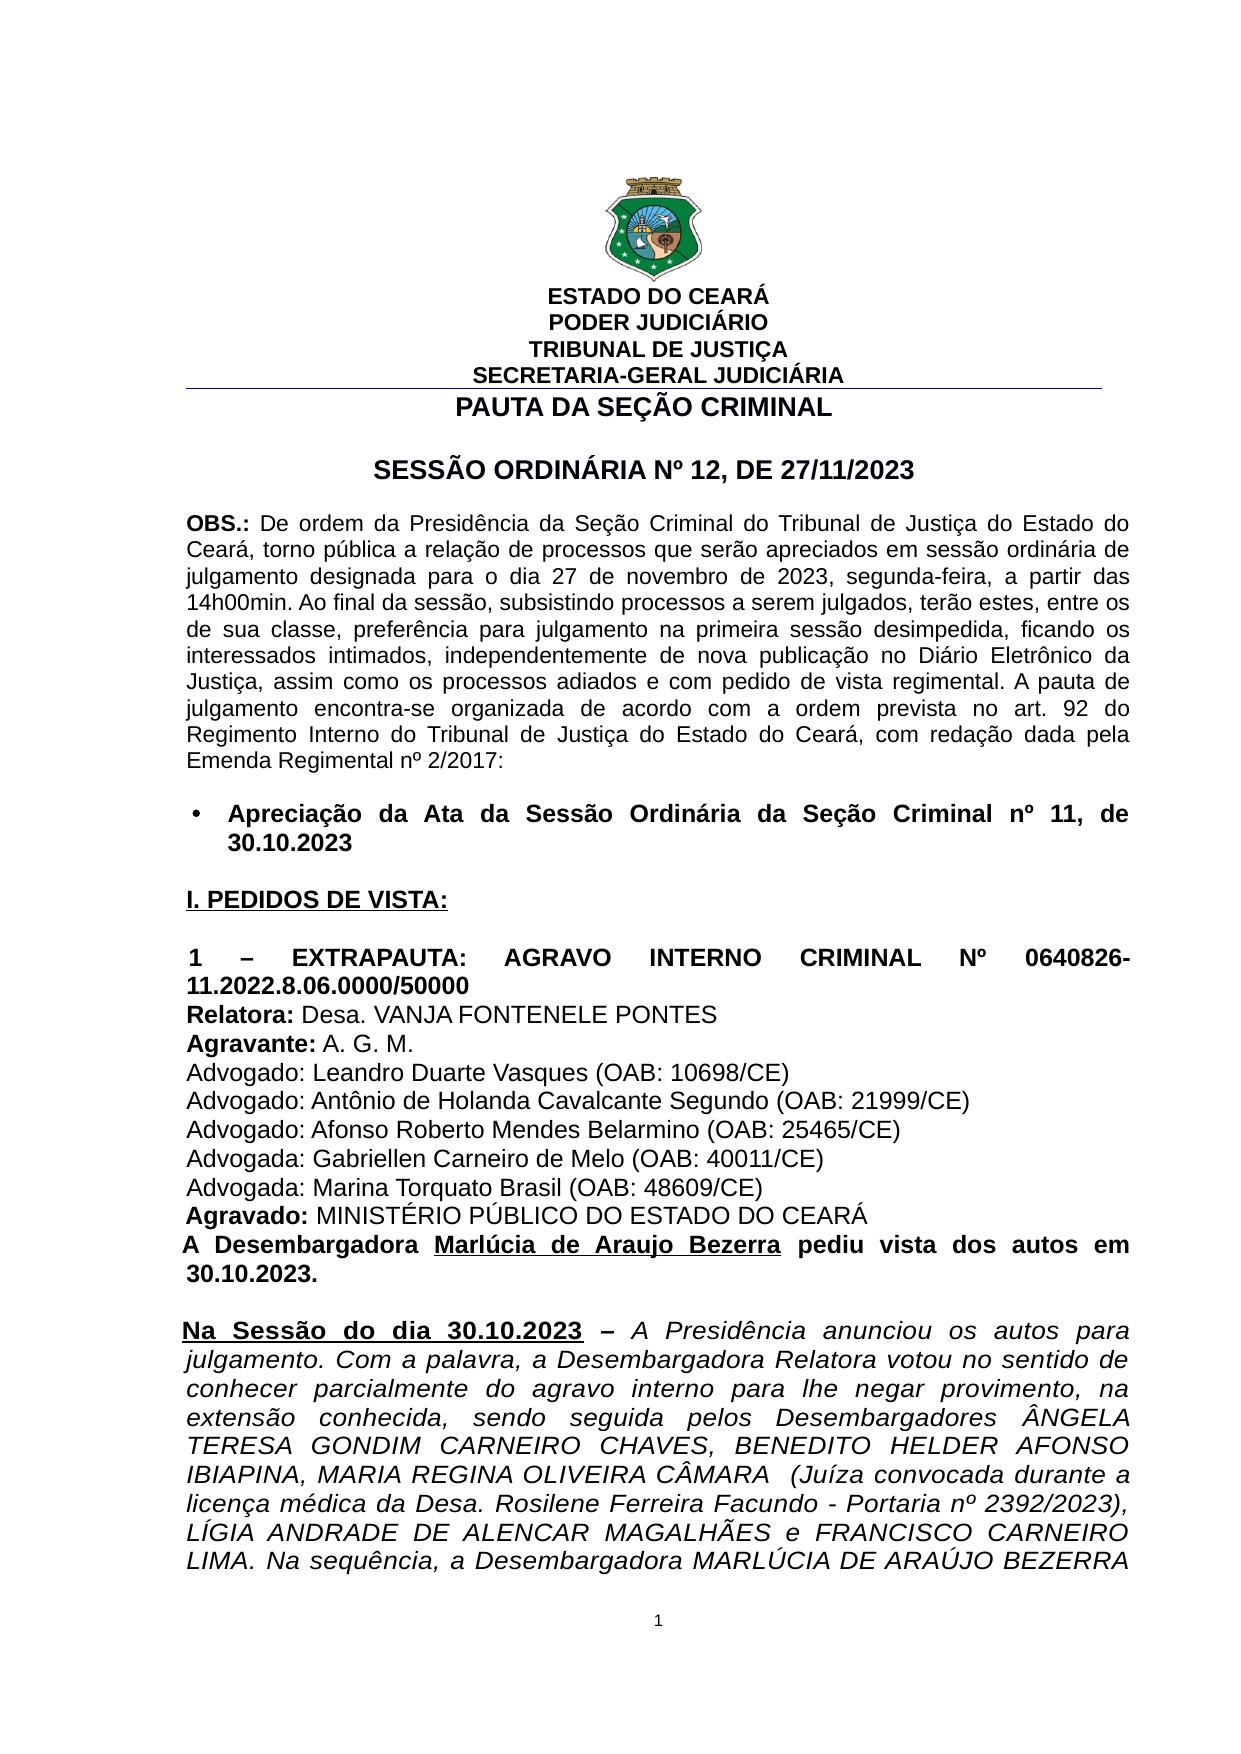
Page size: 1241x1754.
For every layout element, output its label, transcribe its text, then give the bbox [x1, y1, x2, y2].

list Apreciação da Ata da Sessão Ordinária da Seção Criminal nº 11, de 30.10.2023 [192, 799, 1131, 856]
text Advogado: Leandro Duarte Vasques (OAB: 10698/CE) [186, 1057, 1131, 1086]
text TRIBUNAL DE JUSTIÇA [186, 336, 1131, 362]
text Agravante: A. G. M. [186, 1029, 1131, 1057]
text Agravado: MINISTÉRIO PÚBLICO DO ESTADO DO CEARÁ [151, 1201, 1131, 1230]
text A Desembargadora Marlúcia de Araujo Bezerra pediu vista dos autos em 30.10.2023. [151, 1230, 1131, 1287]
text SECRETARIA-GERAL JUDICIÁRIA [186, 362, 1131, 388]
text ESTADO DO CEARÁ [186, 283, 1131, 309]
text PODER JUDICIÁRIO [186, 309, 1131, 336]
text Advogado: Afonso Roberto Mendes Belarmino (OAB: 25465/CE) [186, 1115, 1131, 1144]
text Relatora: Desa. VANJA FONTENELE PONTES [186, 1000, 1131, 1029]
text Na Sessão do dia 30.10.2023 – A Presidência anunciou os autos para julgamento. Com a palavra, a Desembargadora Relatora votou no sentido de conhecer parcialmente do agravo interno para lhe negar provimento, na extensão conhecida, sendo seguida pelos Desembargadores ÂNGELA TERESA GONDIM CARNEIRO CHAVES, BENEDITO HELDER AFONSO IBIAPINA, MARIA REGINA OLIVEIRA CÂMARA (Juíza convocada durante a licença médica da Desa. Rosilene Ferreira Facundo - Portaria nº 2392/2023), LÍGIA ANDRADE DE ALENCAR MAGALHÃES e FRANCISCO CARNEIRO LIMA. Na sequência, a Desembargadora MARLÚCIA DE ARAÚJO BEZERRA [151, 1316, 1131, 1575]
text Advogado: Antônio de Holanda Cavalcante Segundo (OAB: 21999/CE) [186, 1086, 1131, 1115]
text Sessão ordinária nº 12, de 27/11/2023 [186, 451, 1102, 485]
text PAUTA DA SEÇÃO CRIMINAL [186, 389, 1102, 423]
text Advogada: Gabriellen Carneiro de Melo (OAB: 40011/CE) [186, 1144, 1131, 1172]
text Advogada: Marina Torquato Brasil (OAB: 48609/CE) [186, 1172, 1131, 1201]
picture [604, 176, 704, 283]
text 1 – EXTRAPAUTA: AGRAVO INTERNO CRIMINAL Nº 0640826-11.2022.8.06.0000/50000 [151, 942, 1131, 1000]
text I. PEDIDOS DE VISTA: [186, 885, 1131, 914]
text OBS.: De ordem da Presidência da Seção Criminal do Tribunal de Justiça do Estado do Ceará, torno pública a relação de processos que serão apreciados em sessão ordinária de julgamento designada para o dia 27 de novembro de 2023, segunda-feira, a partir das 14h00min. Ao final da sessão, subsistindo processos a serem julgados, terão estes, entre os de sua classe, preferência para julgamento na primeira sessão desimpedida, ficando os interessados intimados, independentemente de nova publicação no Diário Eletrônico da Justiça, assim como os processos adiados e com pedido de vista regimental. A pauta de julgamento encontra-se organizada de acordo com a ordem prevista no art. 92 do Regimento Interno do Tribunal de Justiça do Estado do Ceará, com redação dada pela Emenda Regimental nº 2/2017: [186, 510, 1131, 774]
